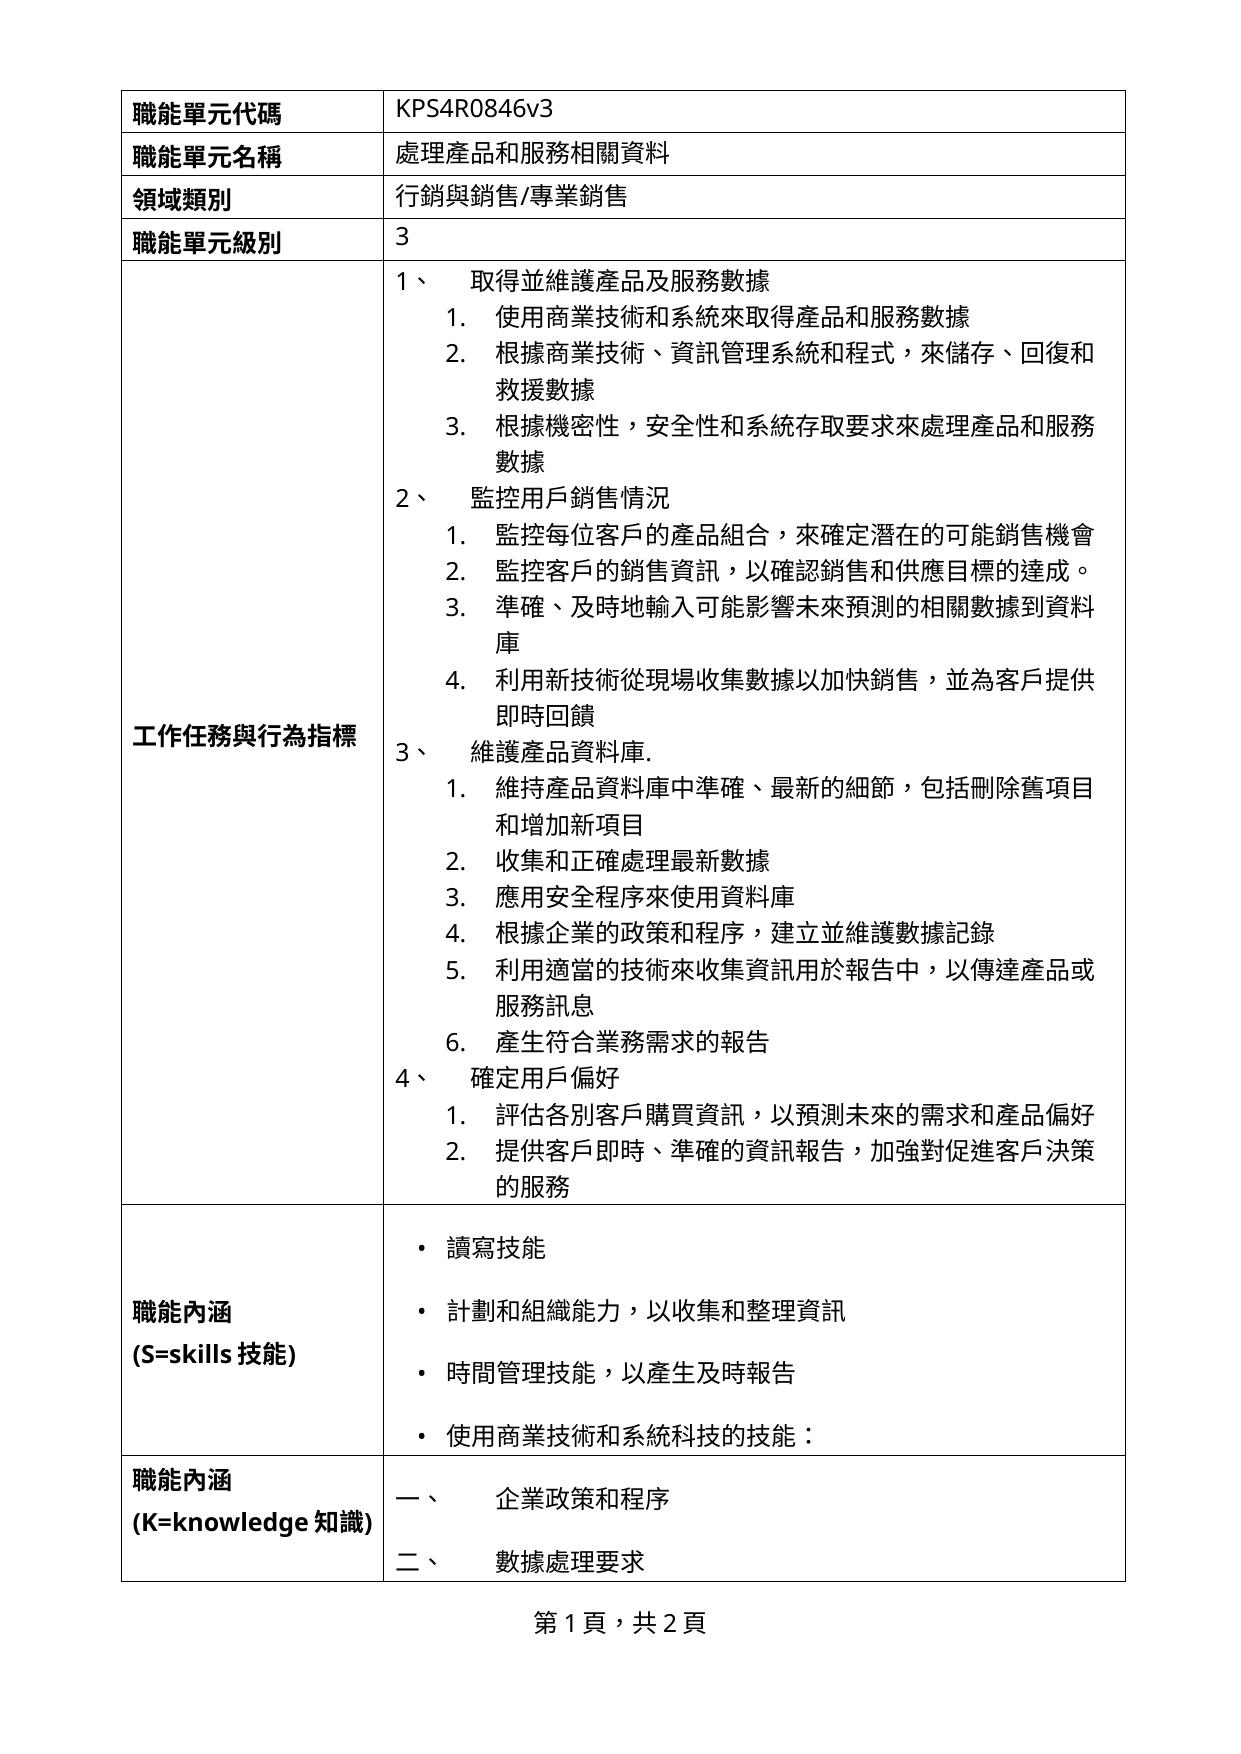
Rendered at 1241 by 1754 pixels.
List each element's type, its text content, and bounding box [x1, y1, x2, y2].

table_cell 工作任務與行為指標 [122, 261, 383, 1204]
table_cell 職能單元級別 [122, 219, 383, 260]
table_header KPS4R0846v3 [384, 91, 1125, 132]
table_cell 企業政策和程序 數據處理要求 決定客戶偏好的因素 與電腦設備使用相關的職業健康與安全 提供給客戶產品和服務的範圍 數據、硬體或記錄系統的存儲和安全性 數據的類型 商務技術和系統使用和維護的程序 [384, 1456, 1125, 1581]
table_cell 行銷與銷售/專業銷售 [384, 176, 1125, 218]
table_cell 3 [384, 219, 1125, 260]
table_cell 取得並維護產品及服務數據 使用商業技術和系統來取得產品和服務數據 根據商業技術、資訊管理系統和程式，來儲存、回復和救援數據 根據機密性，安全性和系統存取要求來處理產品和服務數據 監控用戶銷售情況 監控每位客戶的產品組合，來確定潛在的可能銷售機會 監控客戶的銷售資訊，以確認銷售和供應目標的達成。 準確、及時地輸入可能影響未來預測的相關數據到資料庫 利用新技術從現場收集數據以加快銷售，並為客戶提供即時回饋 維護產品資料庫. 維持產品資料庫中準確、最新的細節，包括刪除舊項目和增加新項目 收集和正確處理最新數據 應用安全程序來使用資料庫 根據企業的政策和程序，建立並維護數據記錄 利用適當的技術來收集資訊用於報告中，以傳達產品或服務訊息 產生符合業務需求的報告 確定用戶偏好 評估各別客戶購買資訊，以預測未來的需求和產品偏好 提供客戶即時、準確的資訊報告，加強對促進客戶決策的服務 [384, 261, 1125, 1204]
table_cell 職能內涵 (S=skills技能) [122, 1205, 383, 1455]
table_cell 職能內涵 (K=knowledge知識) [122, 1456, 383, 1581]
table_cell 處理產品和服務相關資料 [384, 133, 1125, 175]
table_cell 領域類別 [122, 176, 383, 218]
table_cell 職能單元名稱 [122, 133, 383, 175]
table_header 職能單元代碼 [122, 91, 383, 132]
table_cell 讀寫技能 計劃和組織能力，以收集和整理資訊 時間管理技能，以產生及時報告 使用商業技術和系統科技的技能： [384, 1205, 1125, 1455]
